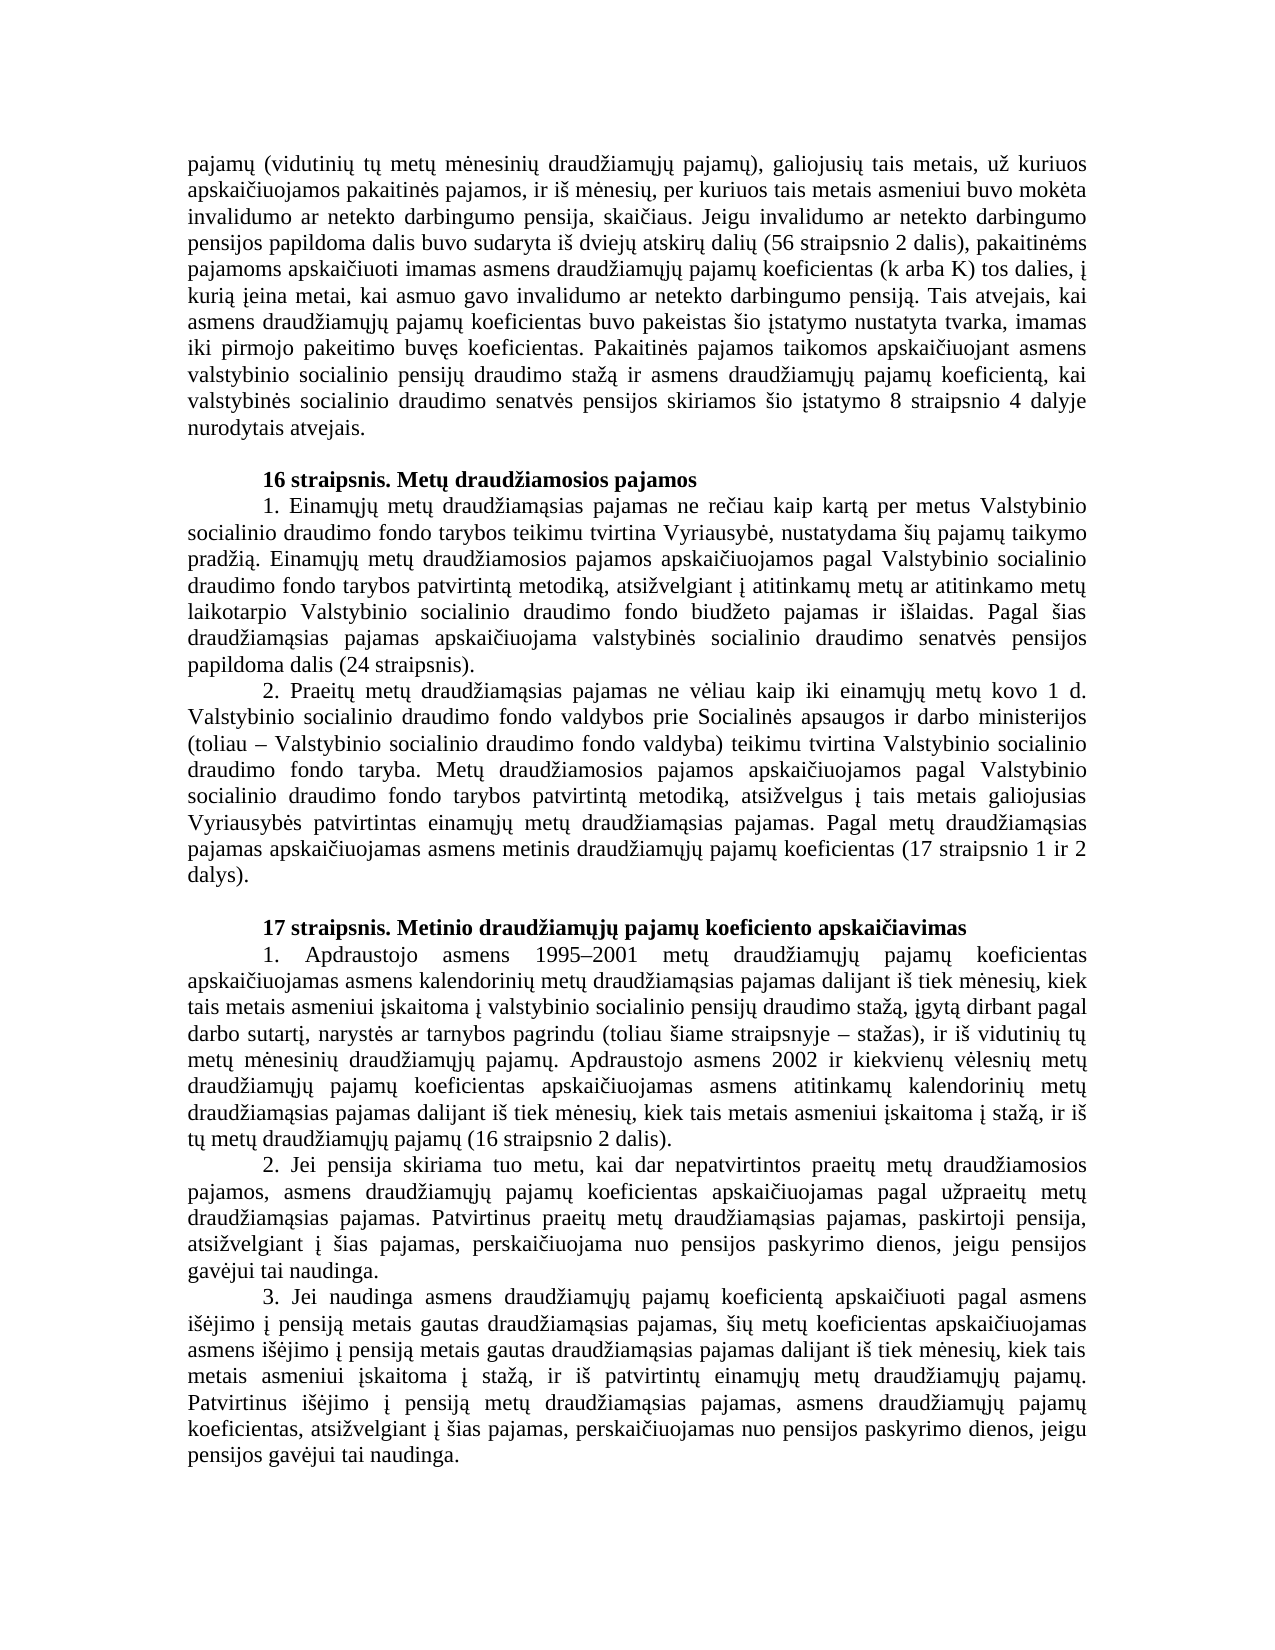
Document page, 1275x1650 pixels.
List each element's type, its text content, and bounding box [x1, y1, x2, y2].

text 1. Einamųjų metų draudžiamąsias pajamas ne rečiau kaip kartą per metus Valstybinio socialinio draudimo fondo tarybos teikimu tvirtina Vyriausybė, nustatydama šių pajamų taikymo pradžią. Einamųjų metų draudžiamosios pajamos apskaičiuojamos pagal Valstybinio socialinio draudimo fondo tarybos patvirtintą metodiką, atsižvelgiant į atitinkamų metų ar atitinkamo metų laikotarpio Valstybinio socialinio draudimo fondo biudžeto pajamas ir išlaidas. Pagal šias draudžiamąsias pajamas apskaičiuojama valstybinės socialinio draudimo senatvės pensijos papildoma dalis (24 straipsnis). [187, 493, 1088, 677]
text 2. Jei pensija skiriama tuo metu, kai dar nepatvirtintos praeitų metų draudžiamosios pajamos, asmens draudžiamųjų pajamų koeficientas apskaičiuojamas pagal užpraeitų metų draudžiamąsias pajamas. Patvirtinus praeitų metų draudžiamąsias pajamas, paskirtoji pensija, atsižvelgiant į šias pajamas, perskaičiuojama nuo pensijos paskyrimo dienos, jeigu pensijos gavėjui tai naudinga. [187, 1151, 1088, 1283]
text pajamų (vidutinių tų metų mėnesinių draudžiamųjų pajamų), galiojusių tais metais, už kuriuos apskaičiuojamos pakaitinės pajamos, ir iš mėnesių, per kuriuos tais metais asmeniui buvo mokėta invalidumo ar netekto darbingumo pensija, skaičiaus. Jeigu invalidumo ar netekto darbingumo pensijos papildoma dalis buvo sudaryta iš dviejų atskirų dalių (56 straipsnio 2 dalis), pakaitinėms pajamoms apskaičiuoti imamas asmens draudžiamųjų pajamų koeficientas (k arba K) tos dalies, į kurią įeina metai, kai asmuo gavo invalidumo ar netekto darbingumo pensiją. Tais atvejais, kai asmens draudžiamųjų pajamų koeficientas buvo pakeistas šio įstatymo nustatyta tvarka, imamas iki pirmojo pakeitimo buvęs koeficientas. Pakaitinės pajamos taikomos apskaičiuojant asmens valstybinio socialinio pensijų draudimo stažą ir asmens draudžiamųjų pajamų koeficientą, kai valstybinės socialinio draudimo senatvės pensijos skiriamos šio įstatymo 8 straipsnio 4 dalyje nurodytais atvejais. [187, 150, 1088, 440]
text 16 straipsnis. Metų draudžiamosios pajamos [187, 466, 1088, 493]
text 1. Apdraustojo asmens 1995–2001 metų draudžiamųjų pajamų koeficientas apskaičiuojamas asmens kalendorinių metų draudžiamąsias pajamas dalijant iš tiek mėnesių, kiek tais metais asmeniui įskaitoma į valstybinio socialinio pensijų draudimo stažą, įgytą dirbant pagal darbo sutartį, narystės ar tarnybos pagrindu (toliau šiame straipsnyje – stažas), ir iš vidutinių tų metų mėnesinių draudžiamųjų pajamų. Apdraustojo asmens 2002 ir kiekvienų vėlesnių metų draudžiamųjų pajamų koeficientas apskaičiuojamas asmens atitinkamų kalendorinių metų draudžiamąsias pajamas dalijant iš tiek mėnesių, kiek tais metais asmeniui įskaitoma į stažą, ir iš tų metų draudžiamųjų pajamų (16 straipsnio 2 dalis). [187, 941, 1088, 1151]
text 17 straipsnis. Metinio draudžiamųjų pajamų koeficiento apskaičiavimas [187, 914, 1088, 941]
text 3. Jei naudinga asmens draudžiamųjų pajamų koeficientą apskaičiuoti pagal asmens išėjimo į pensiją metais gautas draudžiamąsias pajamas, šių metų koeficientas apskaičiuojamas asmens išėjimo į pensiją metais gautas draudžiamąsias pajamas dalijant iš tiek mėnesių, kiek tais metais asmeniui įskaitoma į stažą, ir iš patvirtintų einamųjų metų draudžiamųjų pajamų. Patvirtinus išėjimo į pensiją metų draudžiamąsias pajamas, asmens draudžiamųjų pajamų koeficientas, atsižvelgiant į šias pajamas, perskaičiuojamas nuo pensijos paskyrimo dienos, jeigu pensijos gavėjui tai naudinga. [187, 1283, 1088, 1468]
text 2. Praeitų metų draudžiamąsias pajamas ne vėliau kaip iki einamųjų metų kovo 1 d. Valstybinio socialinio draudimo fondo valdybos prie Socialinės apsaugos ir darbo ministerijos (toliau – Valstybinio socialinio draudimo fondo valdyba) teikimu tvirtina Valstybinio socialinio draudimo fondo taryba. Metų draudžiamosios pajamos apskaičiuojamos pagal Valstybinio socialinio draudimo fondo tarybos patvirtintą metodiką, atsižvelgus į tais metais galiojusias Vyriausybės patvirtintas einamųjų metų draudžiamąsias pajamas. Pagal metų draudžiamąsias pajamas apskaičiuojamas asmens metinis draudžiamųjų pajamų koeficientas (17 straipsnio 1 ir 2 dalys). [187, 677, 1088, 888]
